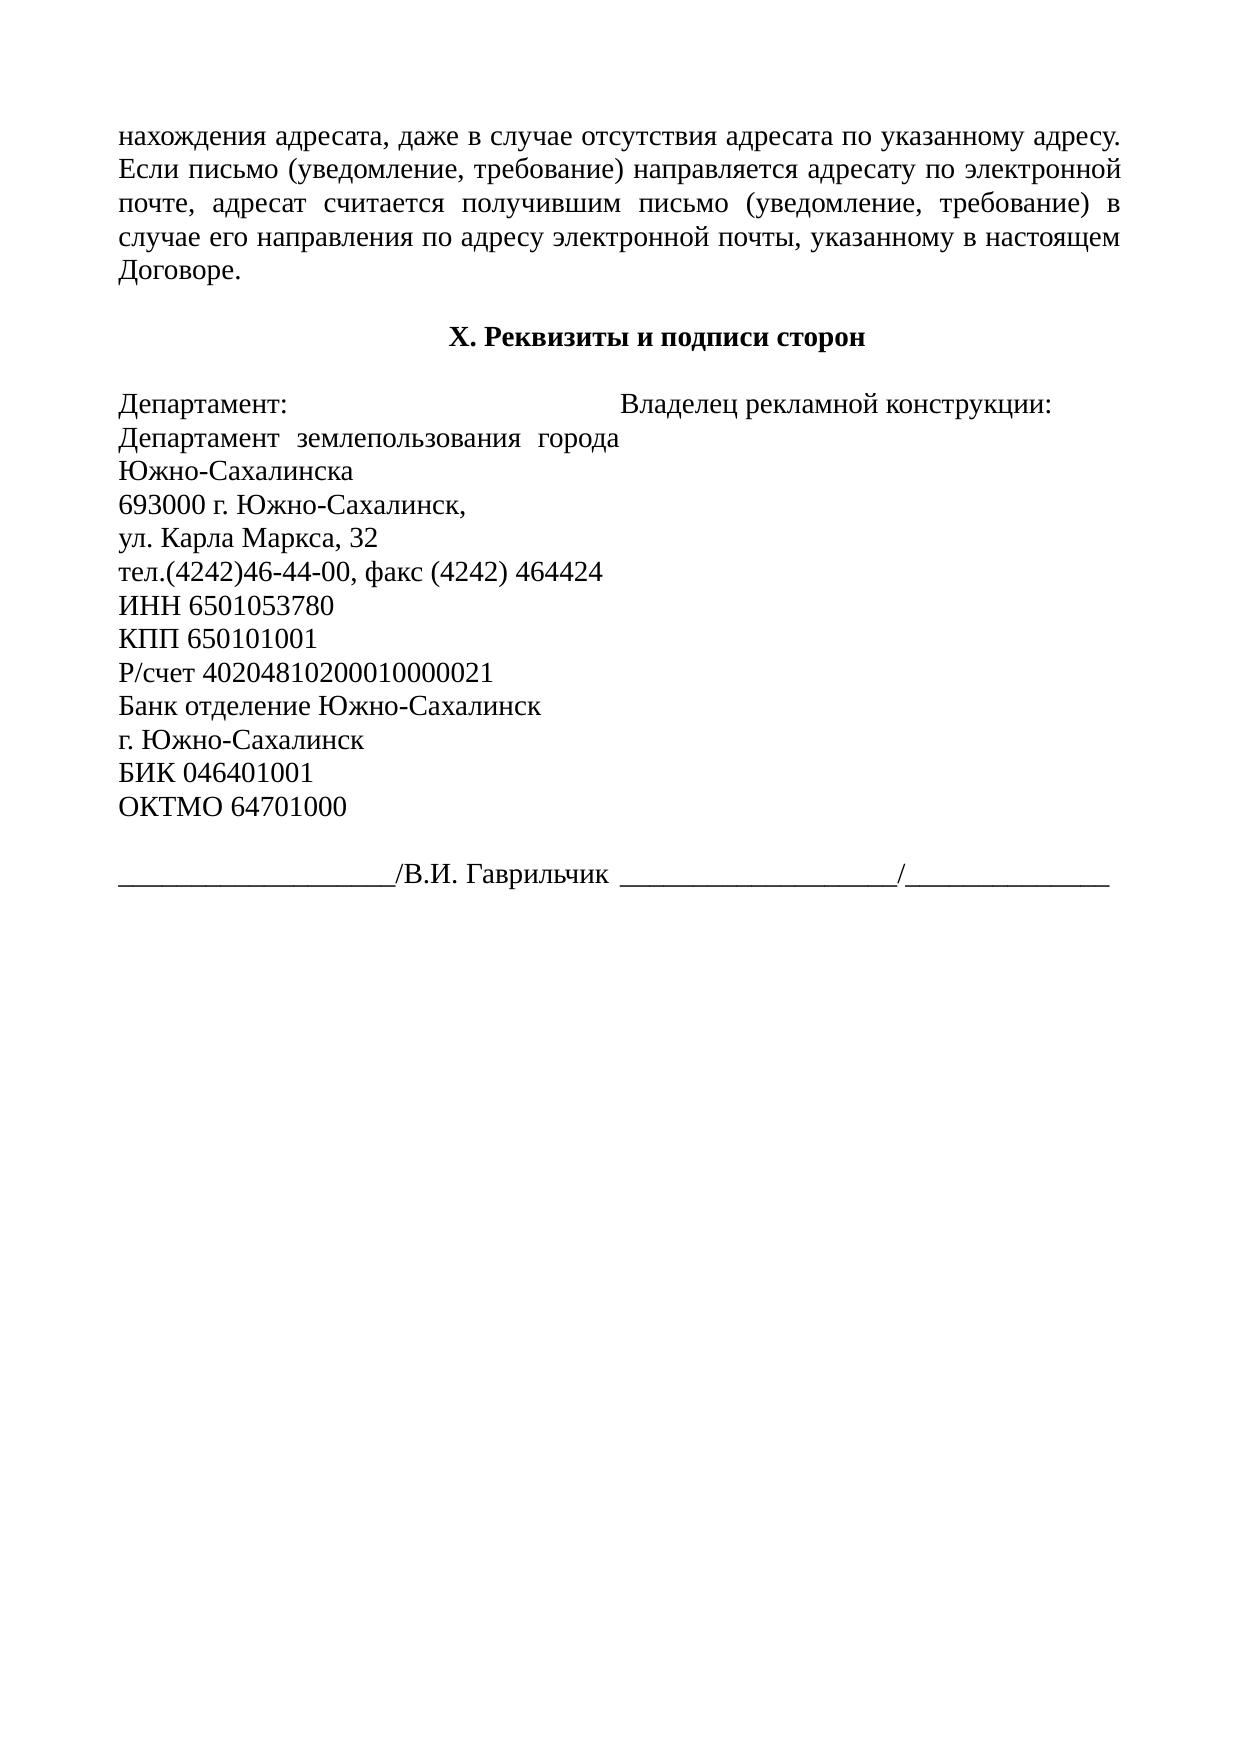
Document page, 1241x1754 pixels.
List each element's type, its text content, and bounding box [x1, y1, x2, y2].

table_cell Департамент землепользования города Южно-Сахалинска 693000 г. Южно-Сахалинск, ул. Карла Маркса, 32 тел.(4242)46-44-00, факс (4242) 464424 ИНН 6501053780 КПП 650101001 Р/счет 40204810200010000021 Банк отделение Южно-Сахалинск г. Южно-Сахалинск БИК 046401001 ОКТМО 64701000 [118, 420, 620, 856]
table_header Департамент: [118, 386, 620, 420]
table_header Владелец рекламной конструкции: [620, 386, 1122, 420]
subtitle X. Реквизиты и подписи сторон [118, 319, 1122, 353]
table_cell [620, 420, 1122, 856]
table_cell ___________________/В.И. Гаврильчик [118, 856, 620, 978]
text нахождения адресата, даже в случае отсутствия адресата по указанному адресу. Если письмо (уведомление, требование) направляется адресату по электронной почте, адресат считается получившим письмо (уведомление, требование) в случае его направления по адресу электронной почты, указанному в настоящем Договоре. [118, 118, 1122, 286]
table_cell ___________________/______________ [620, 856, 1122, 978]
